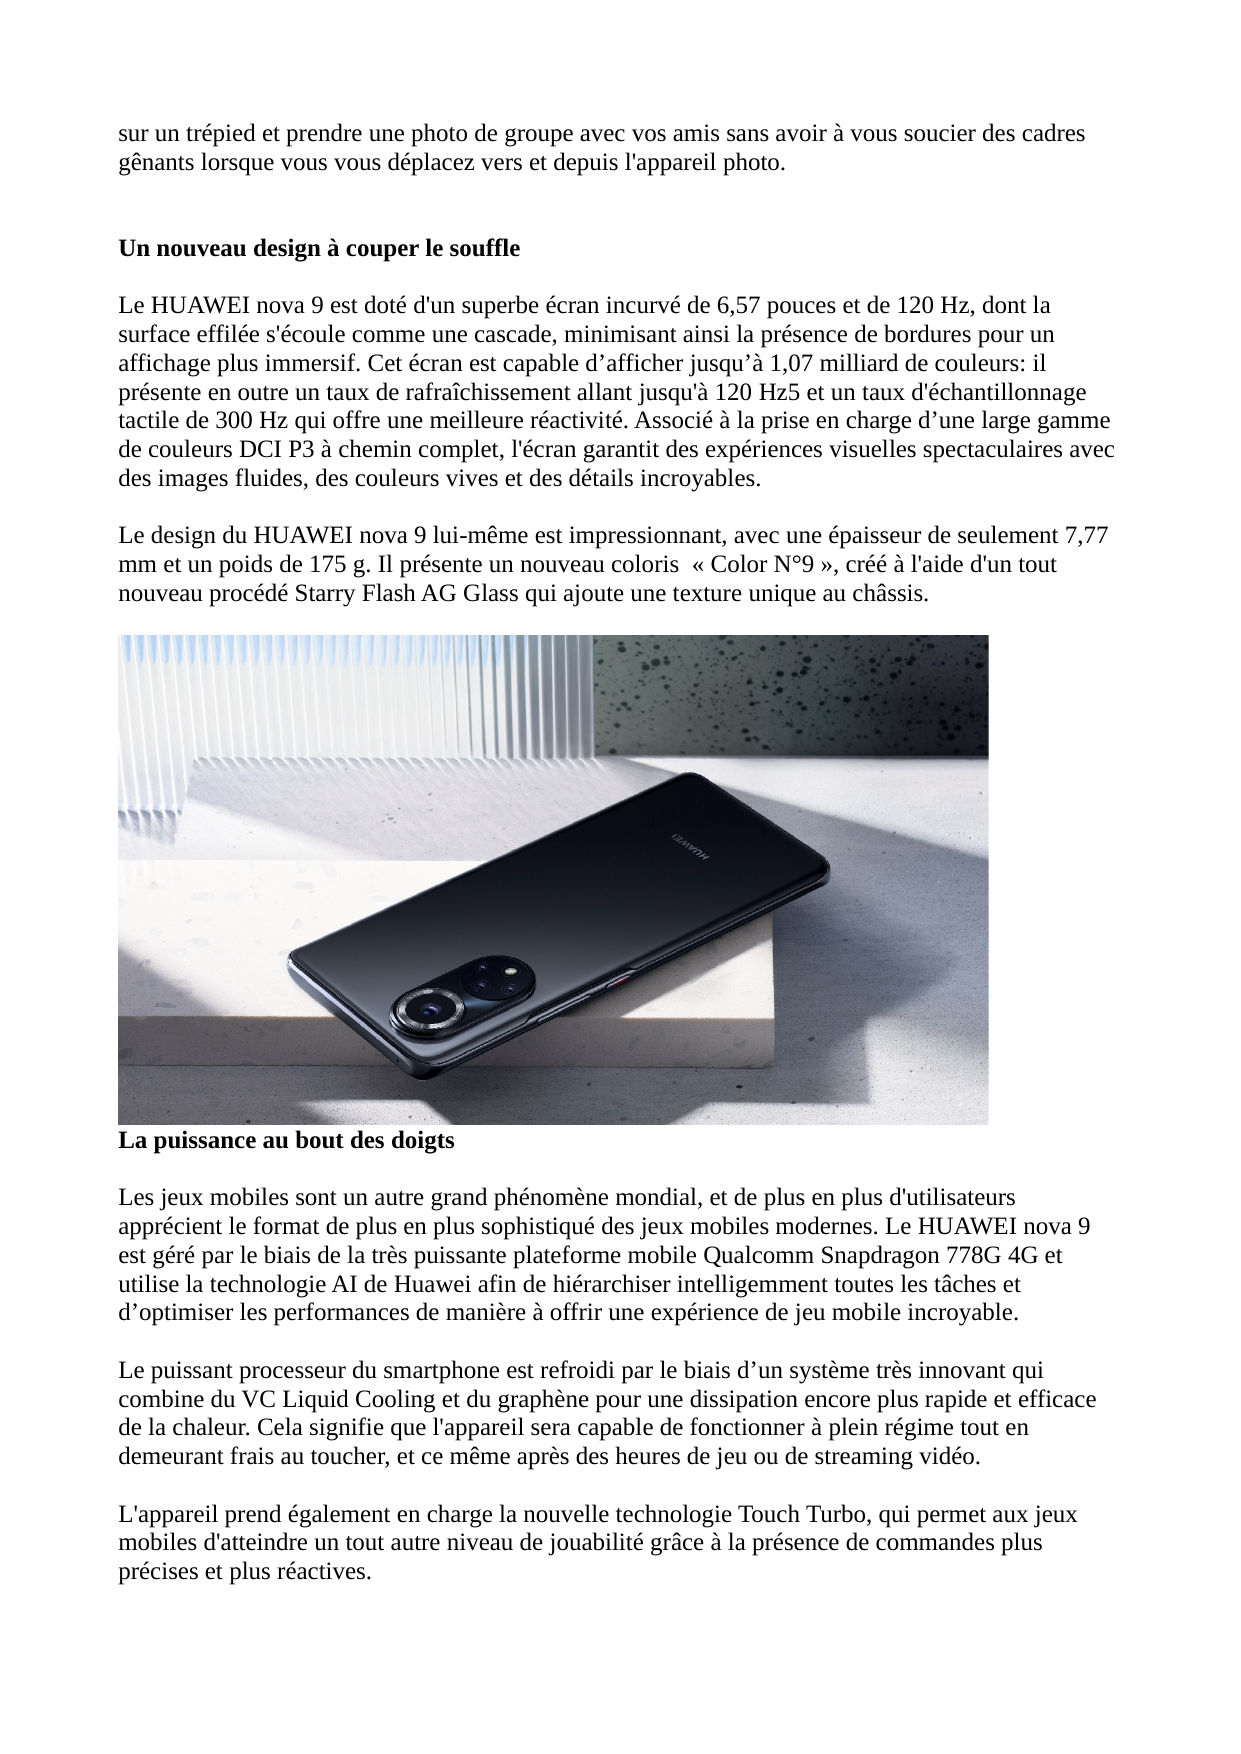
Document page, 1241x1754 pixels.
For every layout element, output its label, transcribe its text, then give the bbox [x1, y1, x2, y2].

text Le puissant processeur du smartphone est refroidi par le biais d’un système très innovant qui combine du VC Liquid Cooling et du graphène pour une dissipation encore plus rapide et efficace de la chaleur. Cela signifie que l'appareil sera capable de fonctionner à plein régime tout en demeurant frais au toucher, et ce même après des heures de jeu ou de streaming vidéo. [118, 1355, 1122, 1470]
text Un nouveau design à couper le souffle [118, 233, 1122, 262]
text sur un trépied et prendre une photo de groupe avec vos amis sans avoir à vous soucier des cadres gênants lorsque vous vous déplacez vers et depuis l'appareil photo. [118, 118, 1122, 176]
text Le design du HUAWEI nova 9 lui-même est impressionnant, avec une épaisseur de seulement 7,77 mm et un poids de 175 g. Il présente un nouveau coloris « Color N°9 », créé à l'aide d'un tout nouveau procédé Starry Flash AG Glass qui ajoute une texture unique au châssis. [118, 521, 1122, 607]
text Le HUAWEI nova 9 est doté d'un superbe écran incurvé de 6,57 pouces et de 120 Hz, dont la surface effilée s'écoule comme une cascade, minimisant ainsi la présence de bordures pour un affichage plus immersif. Cet écran est capable d’afficher jusqu’à 1,07 milliard de couleurs: il présente en outre un taux de rafraîchissement allant jusqu'à 120 Hz5 et un taux d'échantillonnage tactile de 300 Hz qui offre une meilleure réactivité. Associé à la prise en charge d’une large gamme de couleurs DCI P3 à chemin complet, l'écran garantit des expériences visuelles spectaculaires avec des images fluides, des couleurs vives et des détails incroyables. [118, 291, 1122, 492]
text La puissance au bout des doigts [118, 1125, 1122, 1154]
text Les jeux mobiles sont un autre grand phénomène mondial, et de plus en plus d'utilisateurs apprécient le format de plus en plus sophistiqué des jeux mobiles modernes. Le HUAWEI nova 9 est géré par le biais de la très puissante plateforme mobile Qualcomm Snapdragon 778G 4G et utilise la technologie AI de Huawei afin de hiérarchiser intelligemment toutes les tâches et d’optimiser les performances de manière à offrir une expérience de jeu mobile incroyable. [118, 1182, 1122, 1326]
text L'appareil prend également en charge la nouvelle technologie Touch Turbo, qui permet aux jeux mobiles d'atteindre un tout autre niveau de jouabilité grâce à la présence de commandes plus précises et plus réactives. [118, 1499, 1122, 1585]
